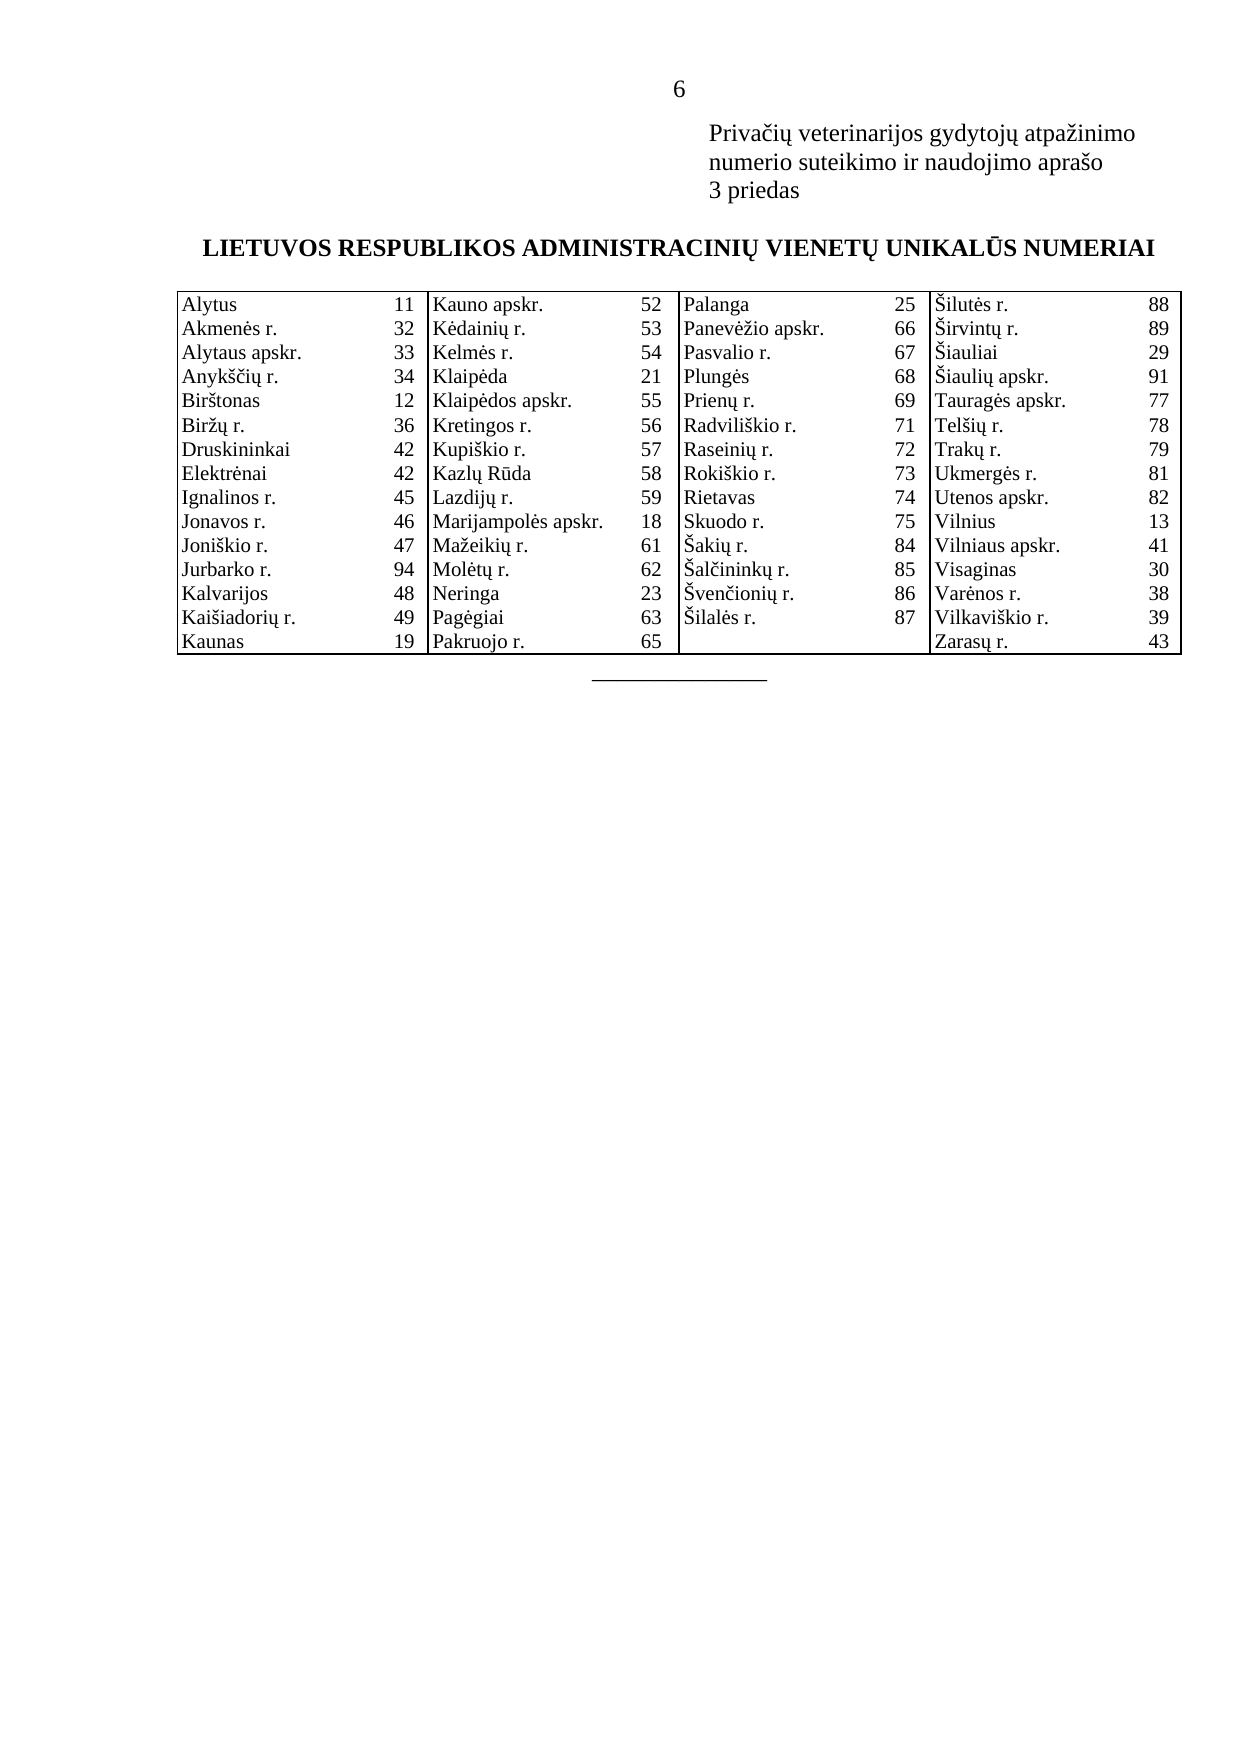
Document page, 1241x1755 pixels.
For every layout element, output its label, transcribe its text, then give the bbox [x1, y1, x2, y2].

table_cell 63 [623, 605, 627, 629]
table_cell 29 [1136, 340, 1140, 364]
table_cell [880, 629, 884, 653]
table_cell 78 [1136, 413, 1140, 437]
table_header 52 [623, 292, 627, 316]
table_cell 21 [623, 364, 627, 388]
table_cell 46 [380, 509, 384, 533]
table_cell 87 [880, 605, 884, 629]
text 3 priedas [177, 176, 1181, 204]
table_cell 30 [1136, 557, 1140, 581]
text LIETUVOS RESPUBLIKOS ADMINISTRACINIŲ VIENETŲ UNIKALŪS NUMERIAI [177, 233, 1181, 262]
table_cell 62 [623, 557, 627, 581]
text numerio suteikimo ir naudojimo aprašo [177, 147, 1181, 176]
table_cell 33 [380, 340, 384, 364]
table_cell 66 [880, 316, 884, 340]
table_cell 89 [1136, 316, 1140, 340]
table_cell 69 [880, 389, 884, 412]
table_cell 59 [623, 485, 627, 509]
table_cell [875, 629, 879, 653]
table_cell 65 [623, 629, 627, 653]
text Privačių veterinarijos gydytojų atpažinimo [709, 118, 1181, 147]
table_cell 36 [380, 413, 384, 437]
table_cell 38 [1136, 581, 1140, 605]
table_cell 43 [1136, 629, 1140, 653]
table_cell 12 [380, 389, 384, 412]
table_cell 56 [623, 413, 627, 437]
table_cell 48 [380, 581, 384, 605]
table_cell 23 [623, 581, 627, 605]
table_header 11 [380, 292, 384, 316]
table_cell 73 [880, 461, 884, 485]
table_cell 47 [380, 533, 384, 557]
table_cell 67 [880, 340, 884, 364]
table_cell 74 [880, 485, 884, 509]
table_cell 72 [880, 437, 884, 461]
table_cell 39 [1136, 605, 1140, 629]
table_cell 58 [623, 461, 627, 485]
table_cell 71 [880, 413, 884, 437]
table_cell 49 [380, 605, 384, 629]
table_cell 54 [623, 340, 627, 364]
table_cell 45 [380, 485, 384, 509]
table_cell 84 [880, 533, 884, 557]
table_cell 79 [1136, 437, 1140, 461]
table_cell 32 [380, 316, 384, 340]
table_cell 41 [1136, 533, 1140, 557]
table_cell 53 [623, 316, 627, 340]
table_cell 77 [1136, 389, 1140, 412]
table_cell 13 [1136, 509, 1140, 533]
table_cell 19 [380, 629, 384, 653]
text ______________ [177, 655, 1181, 683]
table_cell 55 [623, 389, 627, 412]
table_cell 86 [880, 581, 884, 605]
table_cell 34 [380, 364, 384, 388]
table_cell 91 [1136, 364, 1140, 388]
table_header 88 [1136, 292, 1140, 316]
table_cell 75 [880, 509, 884, 533]
table_cell 57 [623, 437, 627, 461]
table_cell 61 [623, 533, 627, 557]
table_cell 18 [623, 509, 627, 533]
table_cell 42 [380, 461, 384, 485]
table_cell 94 [380, 557, 384, 581]
table_cell 68 [880, 364, 884, 388]
table_header 25 [880, 292, 884, 316]
table_cell 81 [1136, 461, 1140, 485]
table_cell 85 [880, 557, 884, 581]
table_cell 42 [380, 437, 384, 461]
table_cell 82 [1136, 485, 1140, 509]
